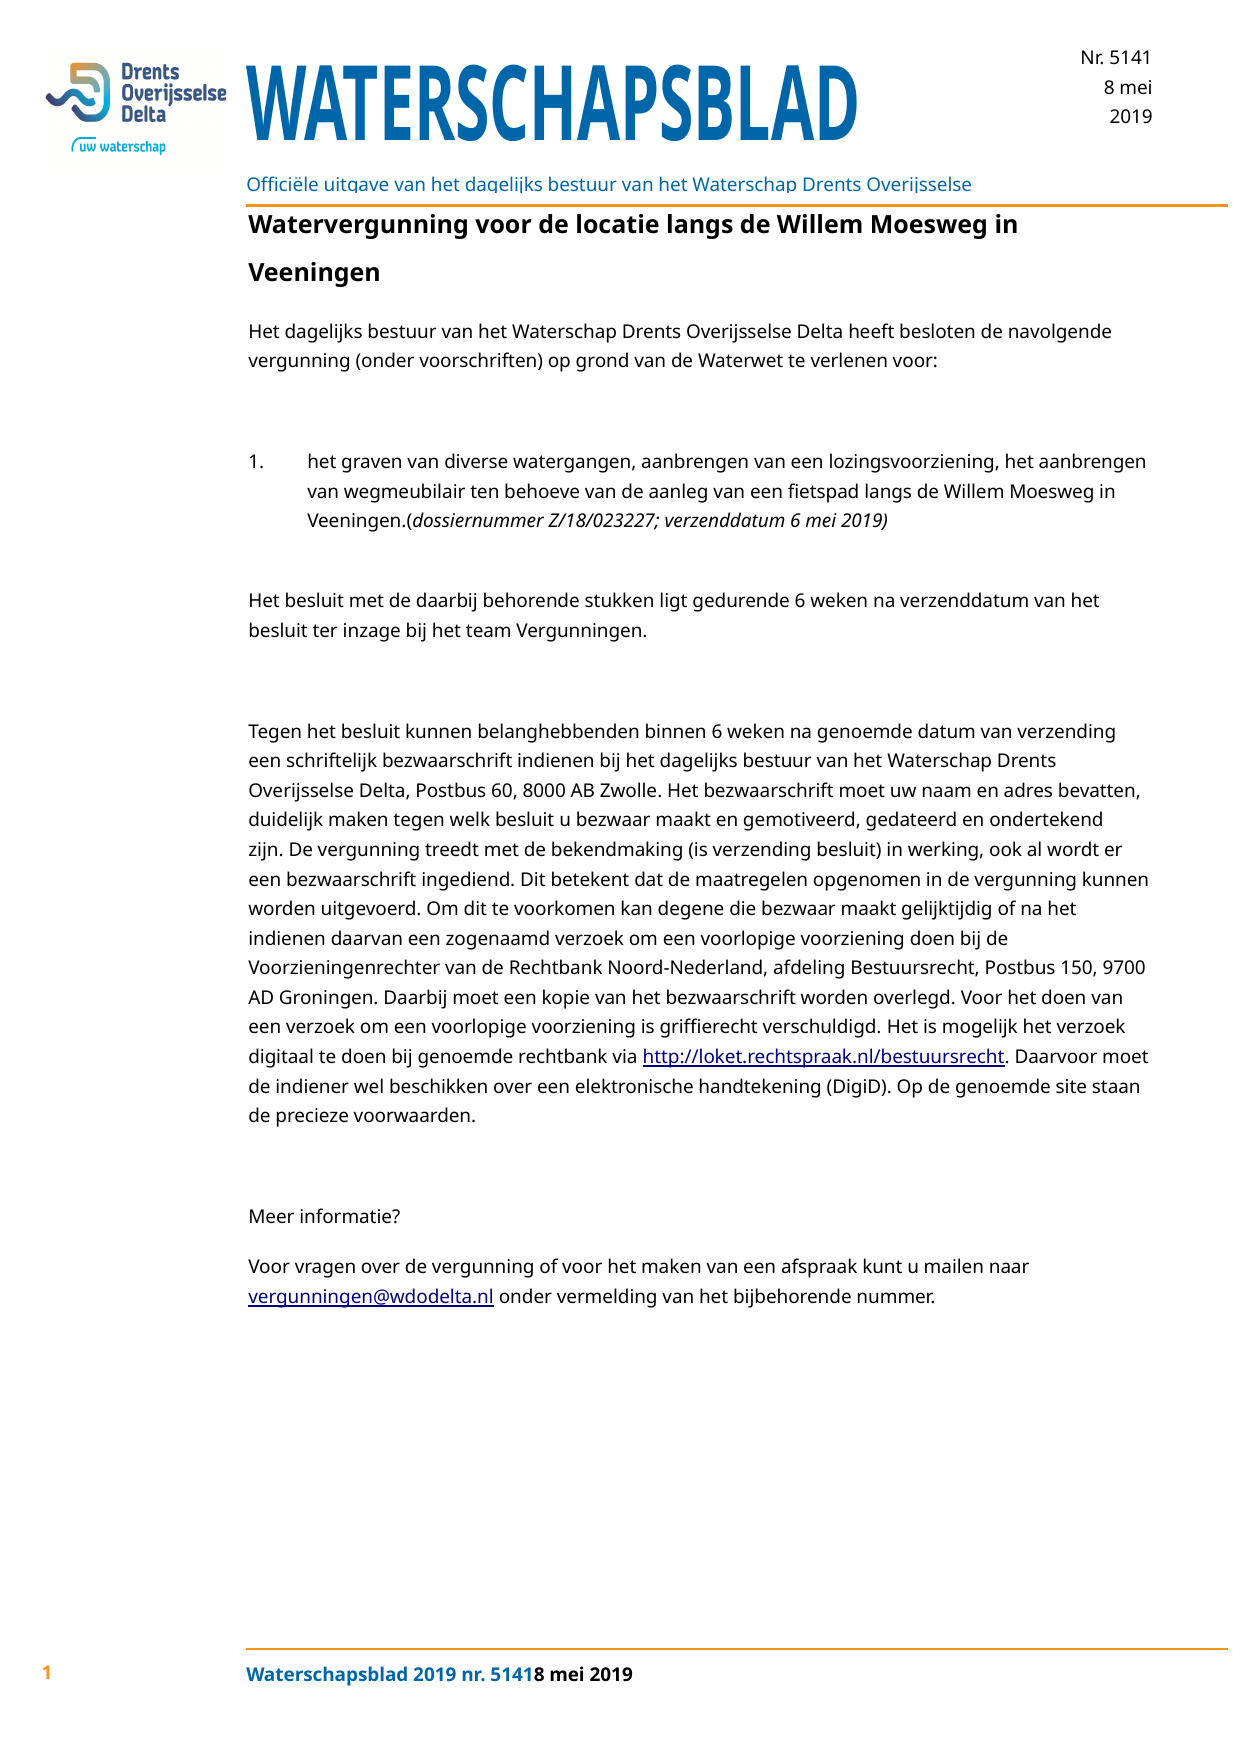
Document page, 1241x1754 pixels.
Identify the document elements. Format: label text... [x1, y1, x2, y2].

text Watervergunning voor de locatie langs de Willem Moesweg in Veeningen [248, 207, 1152, 288]
text Het besluit met de daarbij behorende stukken ligt gedurende 6 weken na verzenddatum van het besluit ter inzage bij het team Vergunningen. [248, 587, 1152, 643]
text Tegen het besluit kunnen belanghebbenden binnen 6 weken na genoemde datum van verzending een schriftelijk bezwaarschrift indienen bij het dagelijks bestuur van het Waterschap Drents Overijsselse Delta, Postbus 60, 8000 AB Zwolle. Het bezwaarschrift moet uw naam en adres bevatten, duidelijk maken tegen welk besluit u bezwaar maakt en gemotiveerd, gedateerd en ondertekend zijn. De vergunning treedt met de bekendmaking (is verzending besluit) in werking, ook al wordt er een bezwaarschrift ingediend. Dit betekent dat de maatregelen opgenomen in de vergunning kunnen worden uitgevoerd. Om dit te voorkomen kan degene die bezwaar maakt gelijktijdig of na het indienen daarvan een zogenaamd verzoek om een voorlopige voorziening doen bij de Voorzieningenrechter van de Rechtbank Noord-Nederland, afdeling Bestuursrecht, Postbus 150, 9700 AD Groningen. Daarbij moet een kopie van het bezwaarschrift worden overlegd. Voor het doen van een verzoek om een voorlopige voorziening is griffierecht verschuldigd. Het is mogelijk het verzoek digitaal te doen bij genoemde rechtbank via http://loket.rechtspraak.nl/bestuursrecht. Daarvoor moet de indiener wel beschikken over een elektronische handtekening (DigiD). Op de genoemde site staan de precieze voorwaarden. [248, 718, 1152, 1128]
text Meer informatie? [248, 1203, 1152, 1229]
text Voor vragen over de vergunning of voor het maken van een afspraak kunt u mailen naar vergunningen@wdodelta.nl onder vermelding van het bijbehorende nummer. [248, 1254, 1152, 1309]
picture [41, 47, 231, 172]
text Het dagelijks bestuur van het Waterschap Drents Overijsselse Delta heeft besloten de navolgende vergunning (onder voorschriften) op grond van de Waterwet te verlenen voor: [248, 318, 1152, 373]
list het graven van diverse watergangen, aanbrengen van een lozingsvoorziening, het aanbrengen van wegmeubilair ten behoeve van de aanleg van een fietspad langs de Willem Moesweg in Veeningen.(dossiernummer Z/18/023227; verzenddatum 6 mei 2019) [248, 448, 1152, 533]
